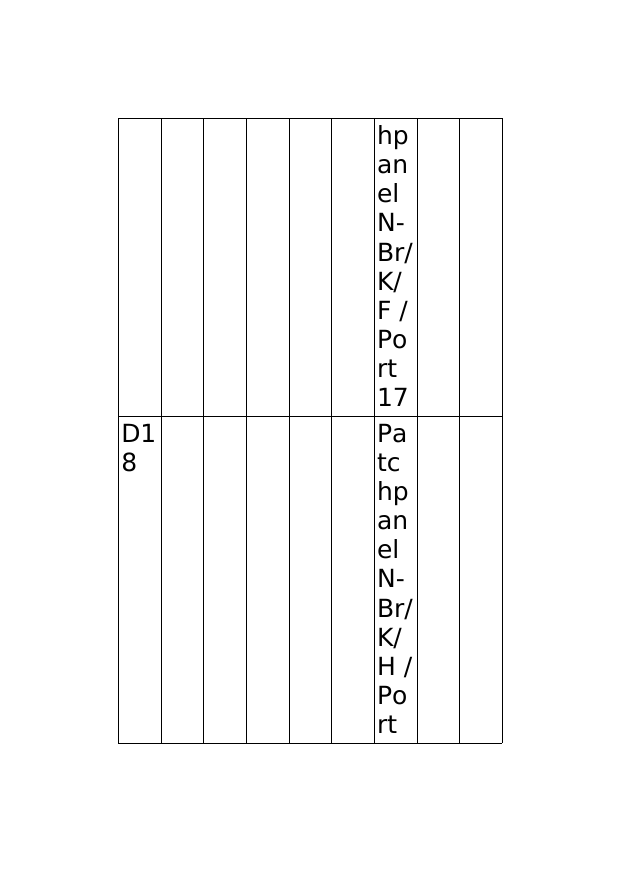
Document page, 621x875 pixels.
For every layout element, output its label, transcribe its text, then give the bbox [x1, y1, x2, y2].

table_cell [119, 119, 161, 416]
table_cell [332, 417, 374, 742]
table_cell [418, 119, 459, 416]
table_cell [332, 119, 374, 416]
table_cell [162, 417, 203, 742]
table_cell [247, 417, 289, 742]
table_cell [290, 417, 331, 742]
table_cell [162, 119, 203, 416]
table_cell Patchpanel N-Br/K/H / Port [375, 417, 417, 742]
table_cell [418, 417, 459, 742]
table_cell [290, 119, 331, 416]
table_cell [204, 417, 246, 742]
table_cell D18 [119, 417, 161, 742]
table_cell [247, 119, 289, 416]
table_cell [460, 119, 502, 416]
table_cell [204, 119, 246, 416]
table_cell hpanel N-Br/K/F / Port 17 [375, 119, 417, 416]
table_cell [460, 417, 502, 742]
